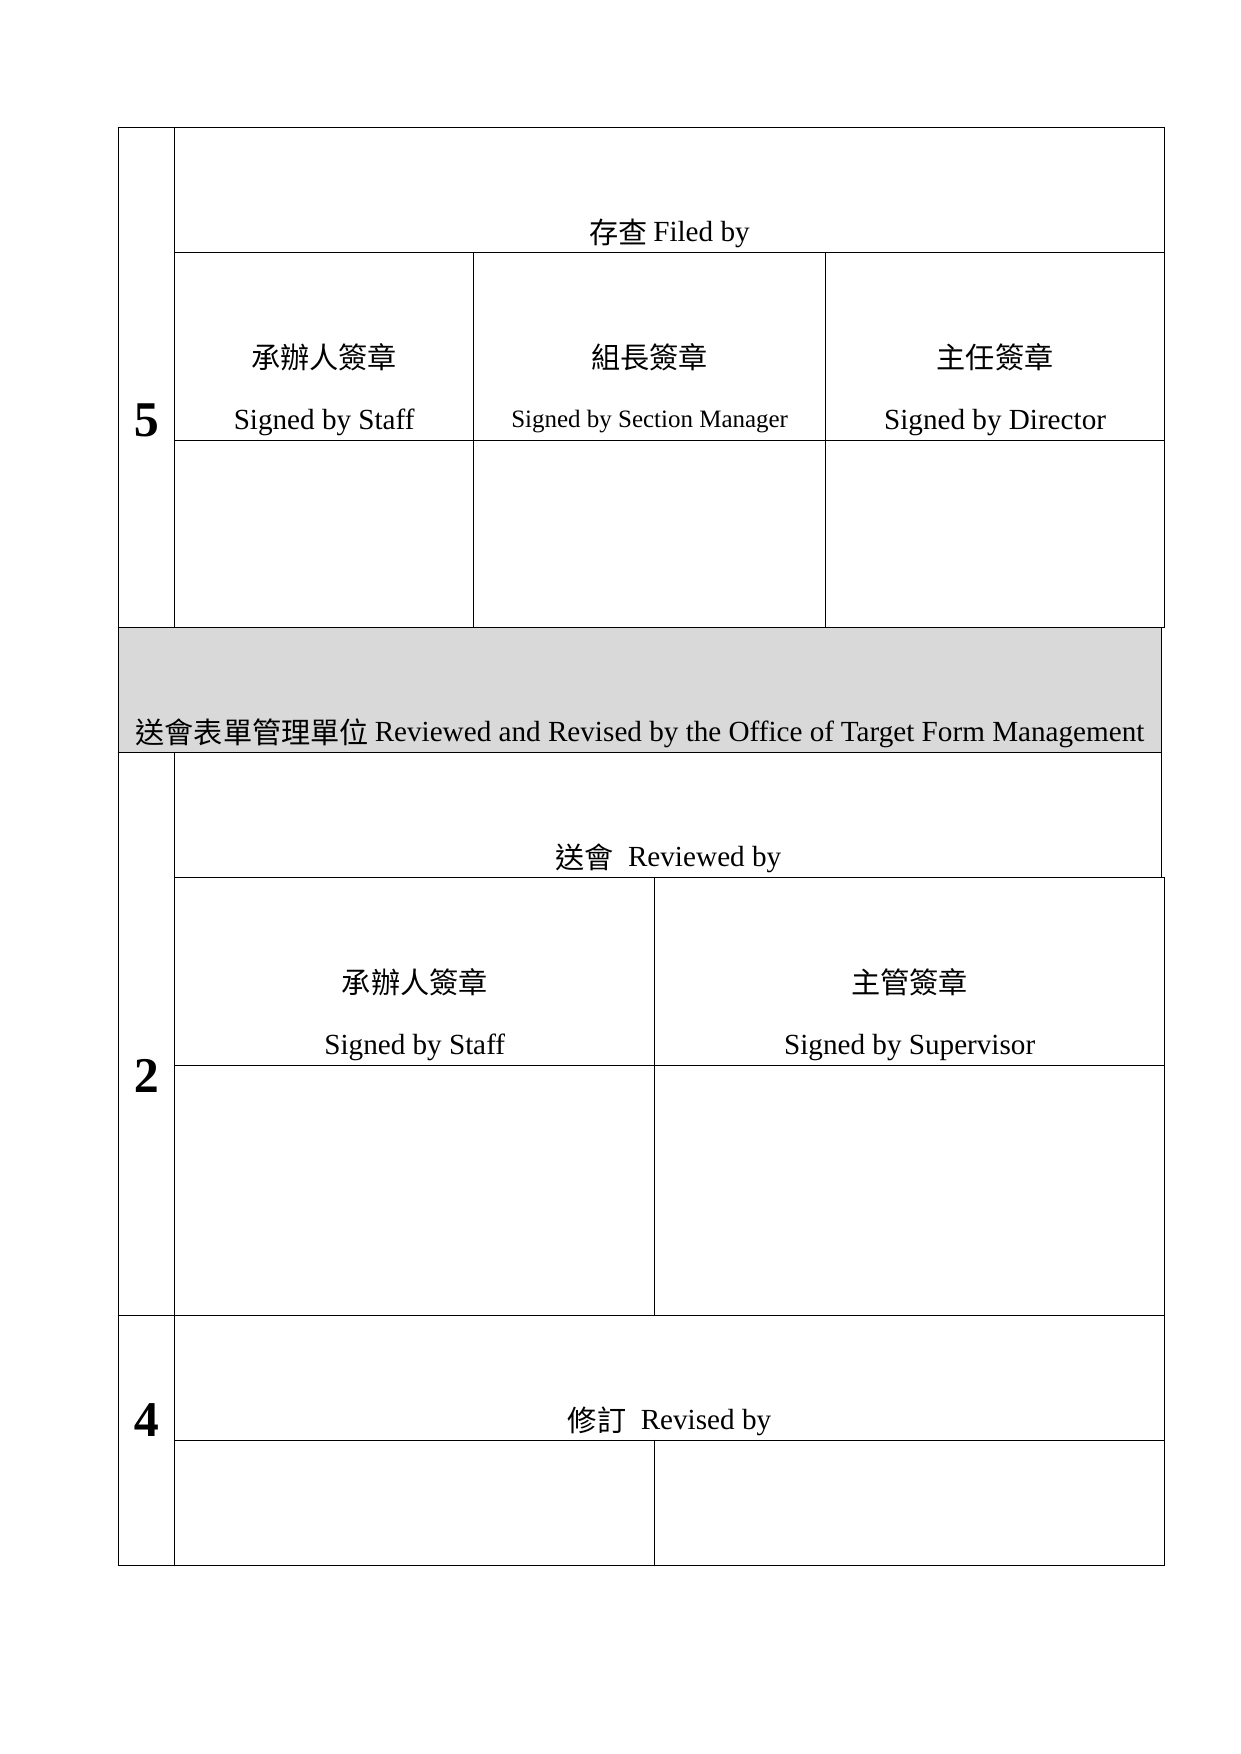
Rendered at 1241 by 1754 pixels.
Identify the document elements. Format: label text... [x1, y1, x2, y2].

table_cell [175, 441, 473, 627]
table_cell 4 [119, 1316, 174, 1564]
table_cell [655, 1441, 1164, 1564]
table_cell [175, 1066, 654, 1314]
table_cell [655, 1066, 1164, 1314]
table_cell 修訂 Revised by [175, 1316, 1164, 1439]
table_cell [474, 441, 825, 627]
table_cell 組長簽章 Signed by Section Manager [474, 253, 825, 439]
table_cell 送會 Reviewed by [175, 753, 1161, 877]
table_cell [175, 1441, 654, 1564]
table_cell 2 [119, 753, 174, 1314]
table_cell 承辦人簽章 Signed by Staff [175, 878, 654, 1064]
table_cell 送會表單管理單位Reviewed and Revised by the Office of Target Form Management [119, 628, 1161, 752]
table_cell 主任簽章 Signed by Director [826, 253, 1164, 439]
table_cell [826, 441, 1164, 627]
table_cell 主管簽章 Signed by Supervisor [655, 878, 1164, 1064]
table_cell 承辦人簽章 Signed by Staff [175, 253, 473, 439]
table_cell 存查Filed by [175, 128, 1164, 252]
table_cell 5 [119, 128, 174, 627]
